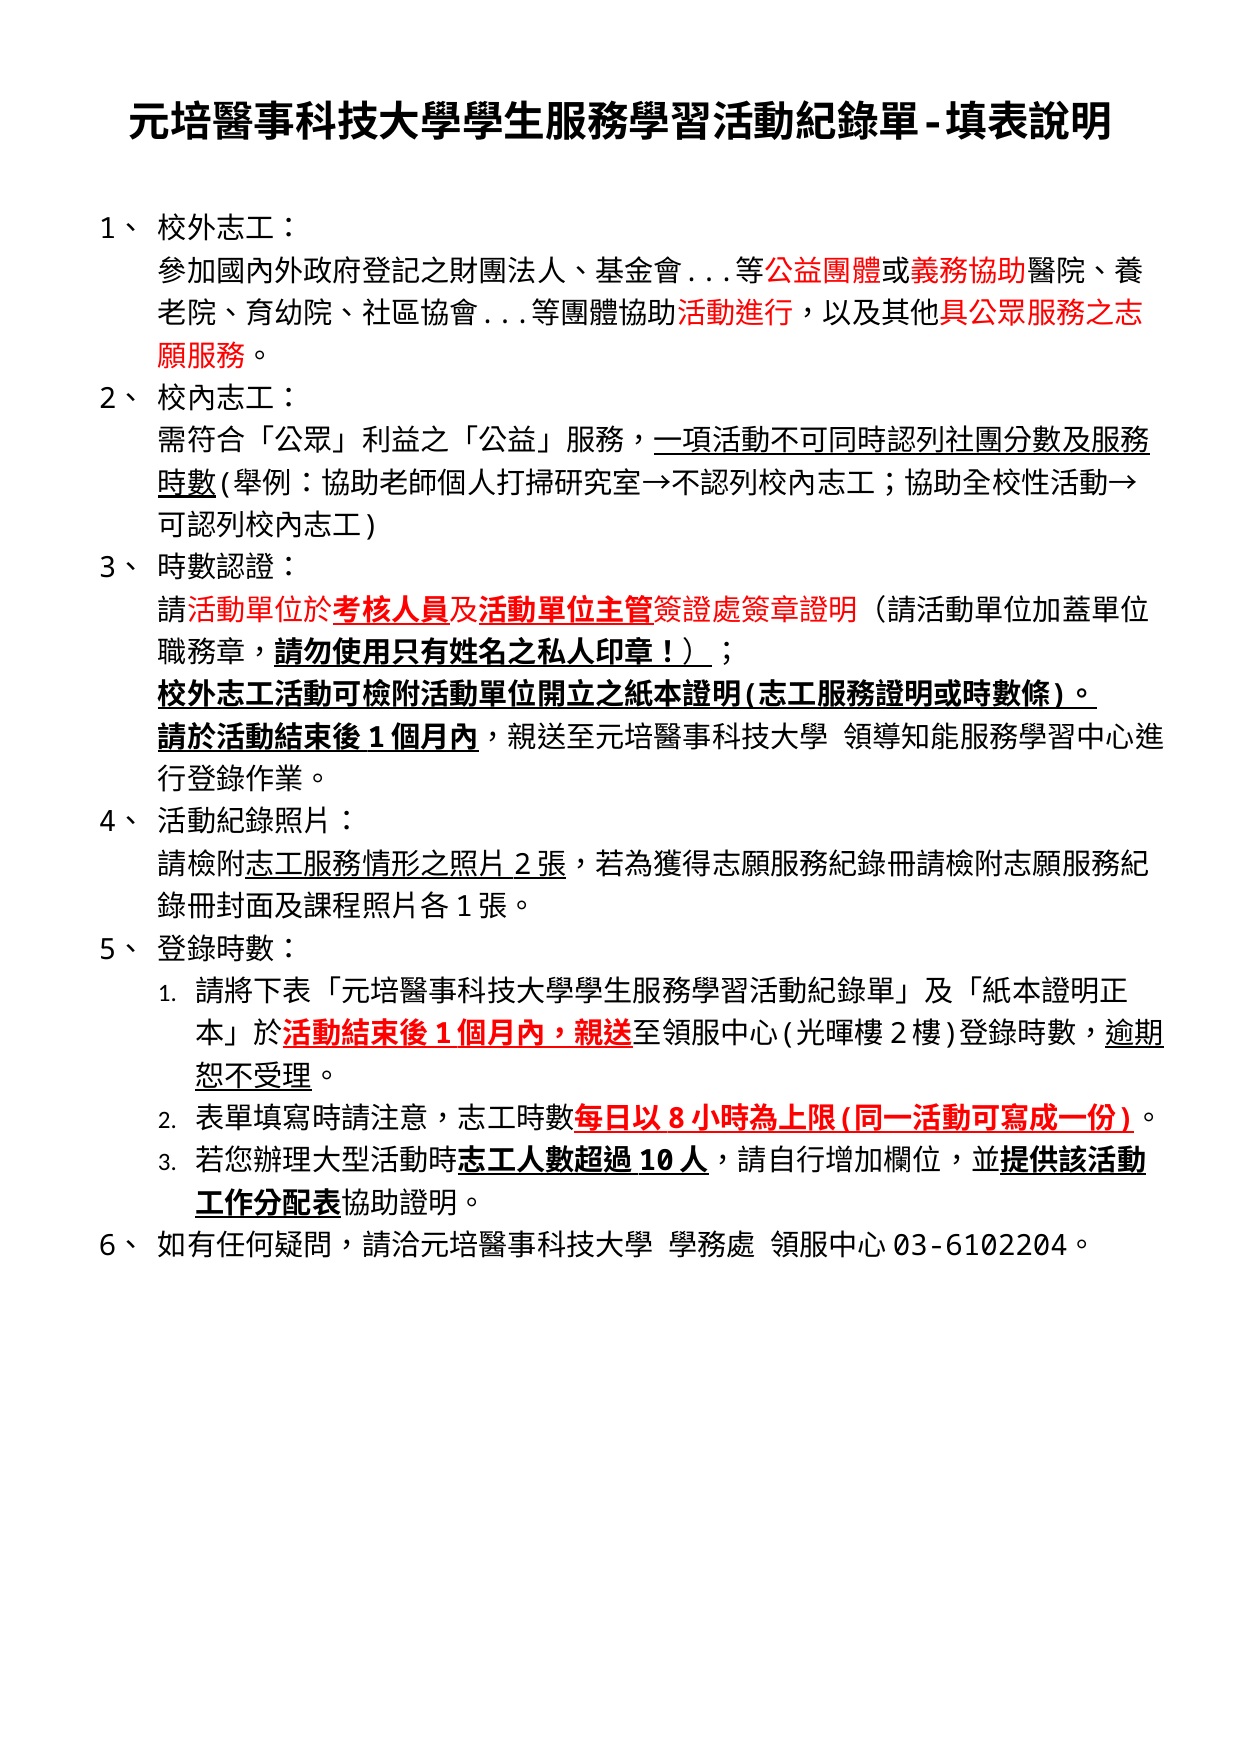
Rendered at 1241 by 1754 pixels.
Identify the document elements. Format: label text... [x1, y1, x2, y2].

text 參加國內外政府登記之財團法人、基金會...等公益團體或義務協助醫院、養老院、育幼院、社區協會...等團體協助活動進行，以及其他具公眾服務之志願服務。 [158, 247, 1165, 374]
list 時數認證： [99, 544, 1165, 586]
list 表單填寫時請注意，志工時數每日以8小時為上限(同一活動可寫成一份)。 [158, 1094, 1165, 1137]
text 請活動單位於考核人員及活動單位主管簽證處簽章證明（請活動單位加蓋單位職務章，請勿使用只有姓名之私人印章！）； [158, 586, 1165, 671]
list 若您辦理大型活動時志工人數超過10人，請自行增加欄位，並提供該活動工作分配表協助證明。 [158, 1137, 1165, 1222]
list 請將下表「元培醫事科技大學學生服務學習活動紀錄單」及「紙本證明正本」於活動結束後1個月內，親送至領服中心(光暉樓2樓)登錄時數，逾期恕不受理。 [158, 968, 1165, 1094]
text 校外志工活動可檢附活動單位開立之紙本證明(志工服務證明或時數條)。 [158, 671, 1165, 713]
text 需符合「公眾」利益之「公益」服務，一項活動不可同時認列社團分數及服務時數(舉例：協助老師個人打掃研究室→不認列校內志工；協助全校性活動→可認列校內志工) [158, 417, 1165, 544]
text 請檢附志工服務情形之照片2張，若為獲得志願服務紀錄冊請檢附志願服務紀錄冊封面及課程照片各1張。 [158, 840, 1165, 925]
text 元培醫事科技大學學生服務學習活動紀錄單-填表說明 [75, 88, 1165, 148]
list 校內志工： [99, 374, 1165, 417]
list 校外志工： [99, 205, 1165, 247]
list 如有任何疑問，請洽元培醫事科技大學 學務處 領服中心03-6102204。 [99, 1222, 1165, 1264]
text 請於活動結束後1個月內，親送至元培醫事科技大學 領導知能服務學習中心進行登錄作業。 [158, 713, 1165, 798]
list 登錄時數： [99, 925, 1165, 968]
list 活動紀錄照片： [99, 798, 1165, 840]
